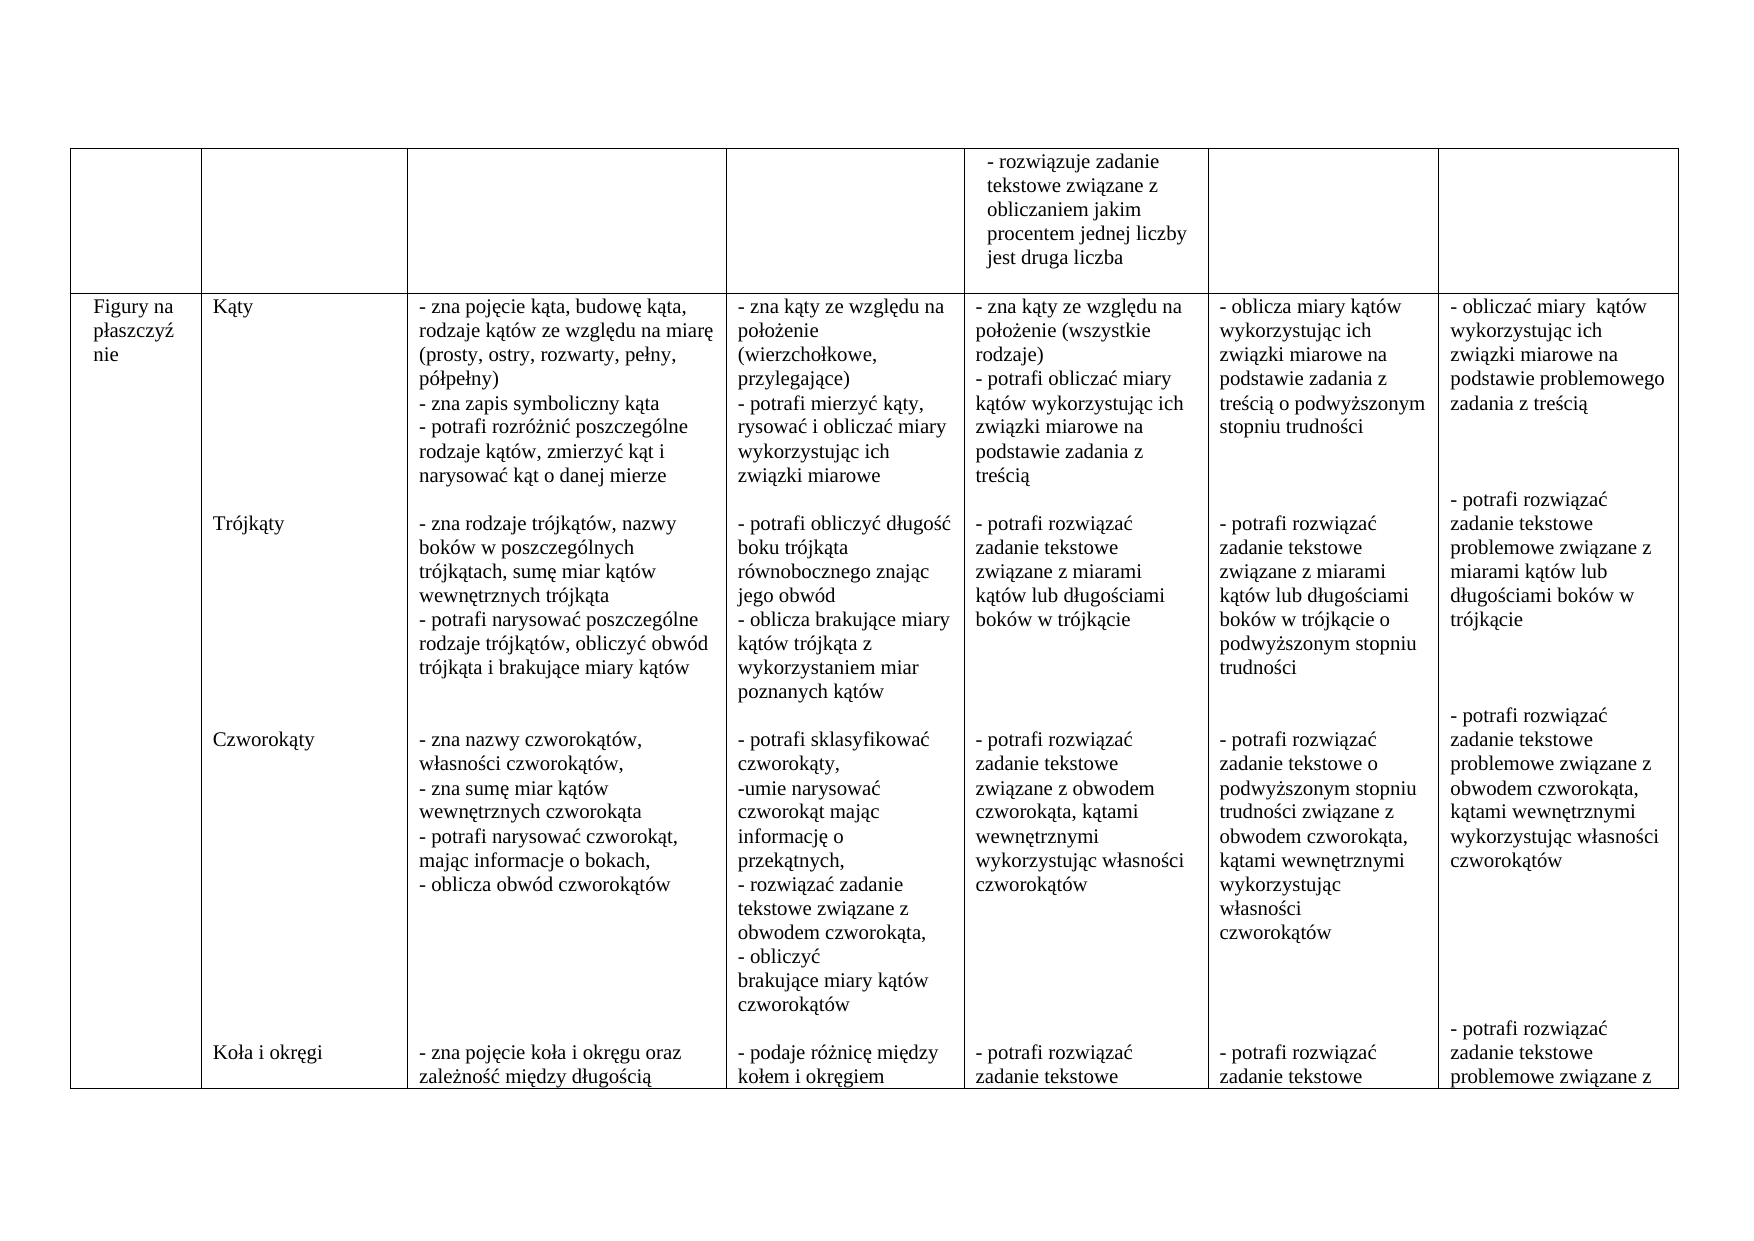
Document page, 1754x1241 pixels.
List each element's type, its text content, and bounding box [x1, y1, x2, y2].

table_cell - zna kąty ze względu na położenie (wszystkie rodzaje) - potrafi obliczać miary kątów wykorzystując ich związki miarowe na podstawie zadania z treścią - potrafi rozwiązać zadanie tekstowe związane z miarami kątów lub długościami boków w trójkącie - potrafi rozwiązać zadanie tekstowe związane z obwodem czworokąta, kątami wewnętrznymi wykorzystując własności czworokątów - potrafi rozwiązać zadanie tekstowe [965, 294, 1208, 1088]
table_cell [408, 149, 726, 293]
table_cell [1209, 149, 1438, 293]
table_cell - zna pojęcie kąta, budowę kąta, rodzaje kątów ze względu na miarę (prosty, ostry, rozwarty, pełny, półpełny) - zna zapis symboliczny kąta - potrafi rozróżnić poszczególne rodzaje kątów, zmierzyć kąt i narysować kąt o danej mierze - zna rodzaje trójkątów, nazwy boków w poszczególnych trójkątach, sumę miar kątów wewnętrznych trójkąta - potrafi narysować poszczególne rodzaje trójkątów, obliczyć obwód trójkąta i brakujące miary kątów - zna nazwy czworokątów, własności czworokątów, - zna sumę miar kątów wewnętrznych czworokąta - potrafi narysować czworokąt, mając informacje o bokach, - oblicza obwód czworokątów - zna pojęcie koła i okręgu oraz zależność między długością [408, 294, 726, 1088]
table_cell [727, 149, 964, 293]
table_cell - oblicza miary kątów wykorzystując ich związki miarowe na podstawie zadania z treścią o podwyższonym stopniu trudności - potrafi rozwiązać zadanie tekstowe związane z miarami kątów lub długościami boków w trójkącie o podwyższonym stopniu trudności - potrafi rozwiązać zadanie tekstowe o podwyższonym stopniu trudności związane z obwodem czworokąta, kątami wewnętrznymi wykorzystując własności czworokątów - potrafi rozwiązać zadanie tekstowe [1209, 294, 1438, 1088]
table_cell - obliczać miary kątów wykorzystując ich związki miarowe na podstawie problemowego zadania z treścią - potrafi rozwiązać zadanie tekstowe problemowe związane z miarami kątów lub długościami boków w trójkącie - potrafi rozwiązać zadanie tekstowe problemowe związane z obwodem czworokąta, kątami wewnętrznymi wykorzystując własności czworokątów - potrafi rozwiązać zadanie tekstowe problemowe związane z [1439, 294, 1678, 1088]
table_cell Figury na płaszczyźnie [71, 294, 201, 1088]
table_cell - rozwiązuje zadanie tekstowe związane z obliczaniem jakim procentem jednej liczby jest druga liczba [965, 149, 1208, 293]
table_cell [1439, 149, 1678, 293]
table_cell Kąty Trójkąty Czworokąty Koła i okręgi [202, 294, 407, 1088]
table_cell - zna kąty ze względu na położenie (wierzchołkowe, przylegające) - potrafi mierzyć kąty, rysować i obliczać miary wykorzystując ich związki miarowe - potrafi obliczyć długość boku trójkąta równobocznego znając jego obwód - oblicza brakujące miary kątów trójkąta z wykorzystaniem miar poznanych kątów - potrafi sklasyfikować czworokąty, -umie narysować czworokąt mając informację o przekątnych, - rozwiązać zadanie tekstowe związane z obwodem czworokąta, - obliczyć brakujące miary kątów czworokątów - podaje różnicę między kołem i okręgiem [727, 294, 964, 1088]
table_cell [202, 149, 407, 293]
table_cell [71, 149, 201, 293]
